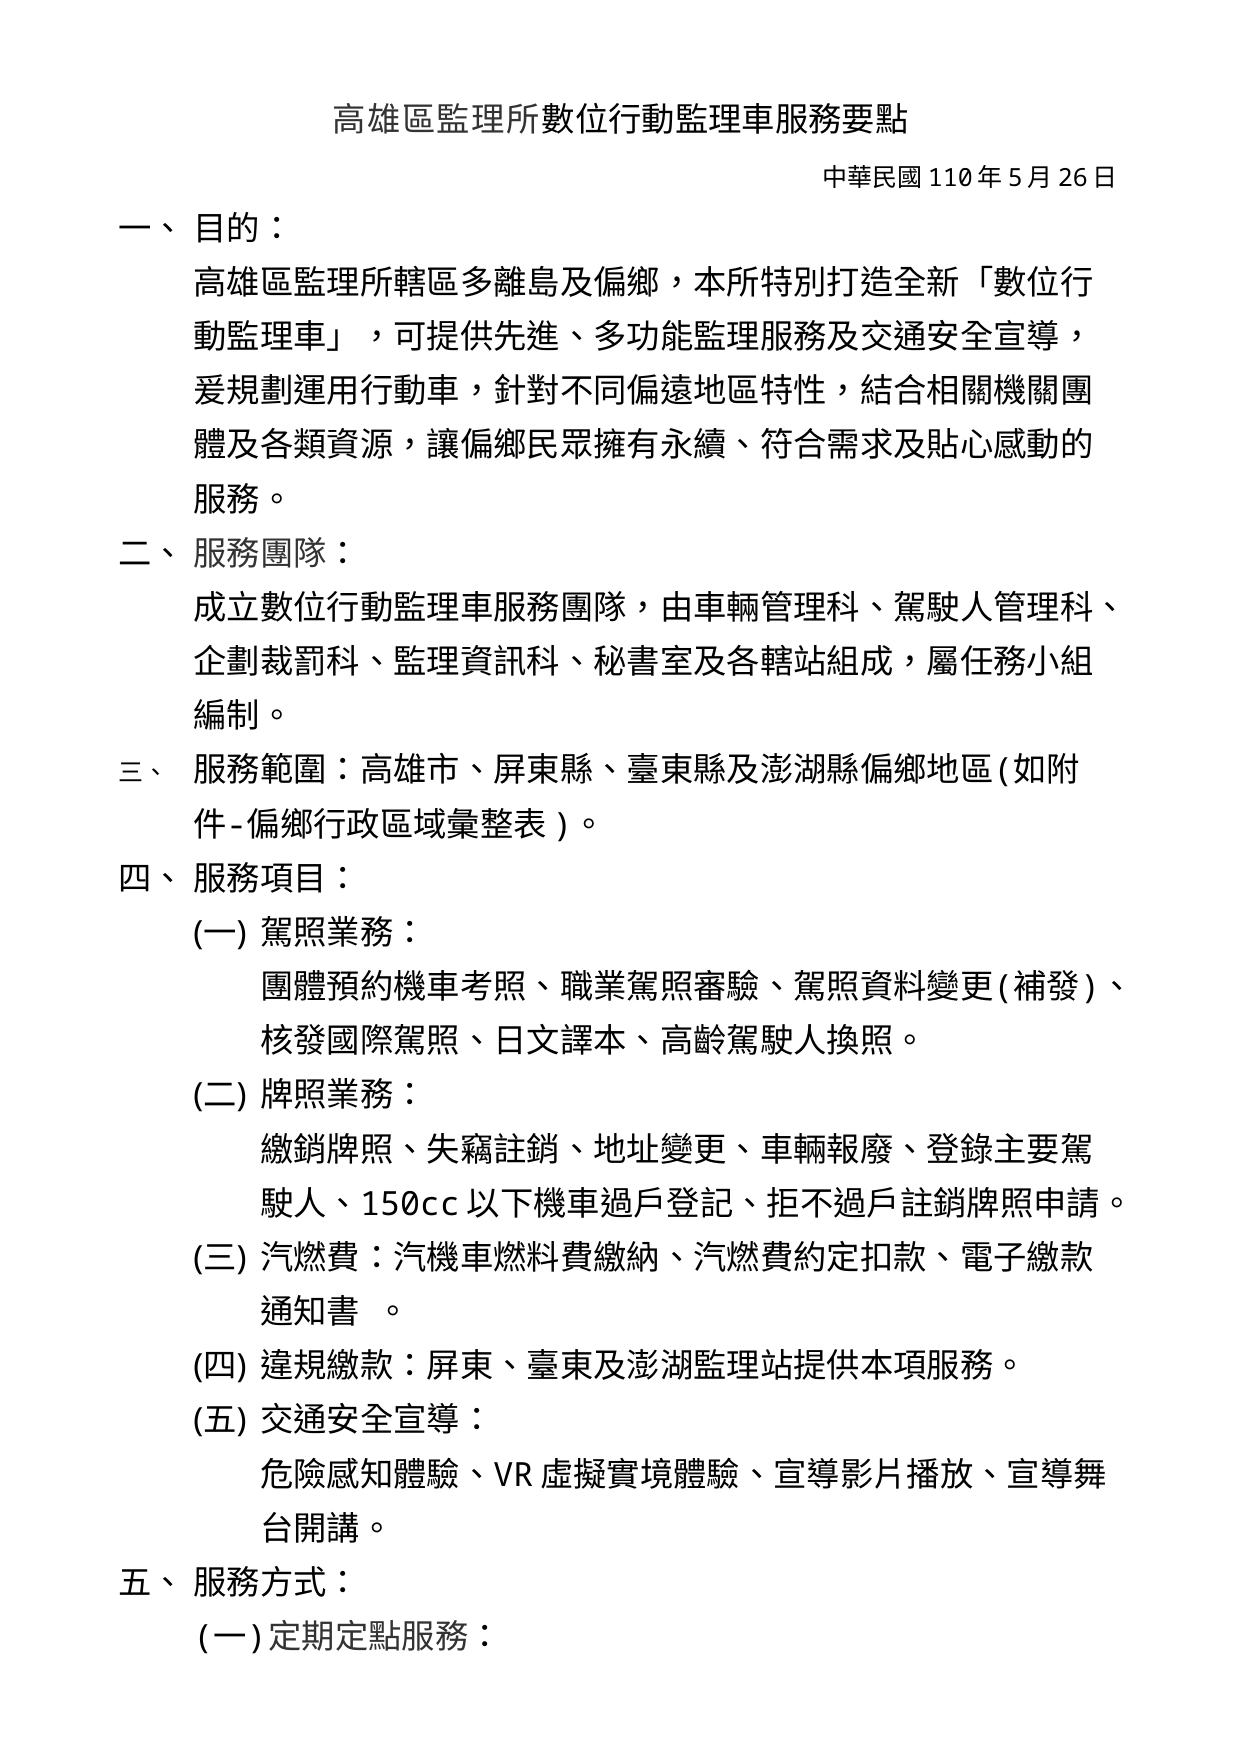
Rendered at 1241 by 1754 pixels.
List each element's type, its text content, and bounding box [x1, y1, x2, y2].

list 危險感知體驗、VR虛擬實境體驗、宣導影片播放、宣導舞台開講。 [260, 1443, 1122, 1551]
list 交通安全宣導： [193, 1388, 1122, 1443]
list 服務範圍：高雄市、屏東縣、臺東縣及澎湖縣偏鄉地區(如附件-偏鄉行政區域彙整表 )。 [118, 738, 1122, 847]
list 成立數位行動監理車服務團隊，由車輛管理科、駕駛人管理科、企劃裁罰科、監理資訊科、秘書室及各轄站組成，屬任務小組編制。 [193, 576, 1122, 738]
list 服務方式： [118, 1551, 1122, 1605]
list 繳銷牌照、失竊註銷、地址變更、車輛報廢、登錄主要駕駛人、150cc以下機車過戶登記、拒不過戶註銷牌照申請。 [260, 1118, 1122, 1226]
list 服務團隊： [118, 522, 1122, 576]
list 違規繳款：屏東、臺東及澎湖監理站提供本項服務。 [193, 1334, 1122, 1388]
text 高雄區監理所數位行動監理車服務要點 中華民國110年5月26日 [118, 88, 1122, 197]
list 牌照業務： [193, 1063, 1122, 1118]
list 目的： 高雄區監理所轄區多離島及偏鄉，本所特別打造全新「數位行動監理車」，可提供先進、多功能監理服務及交通安全宣導，爰規劃運用行動車，針對不同偏遠地區特性，結合相關機關團體及各類資源，讓偏鄉民眾擁有永續、符合需求及貼心感動的服務。 [118, 197, 1122, 522]
list 定期定點服務： [193, 1605, 1122, 1659]
list 汽燃費：汽機車燃料費繳納、汽燃費約定扣款、電子繳款通知書 。 [193, 1226, 1122, 1334]
list 駕照業務： 團體預約機車考照、職業駕照審驗、駕照資料變更(補發)、核發國際駕照、日文譯本、高齡駕駛人換照。 [193, 901, 1122, 1063]
list 服務項目： [118, 847, 1122, 901]
